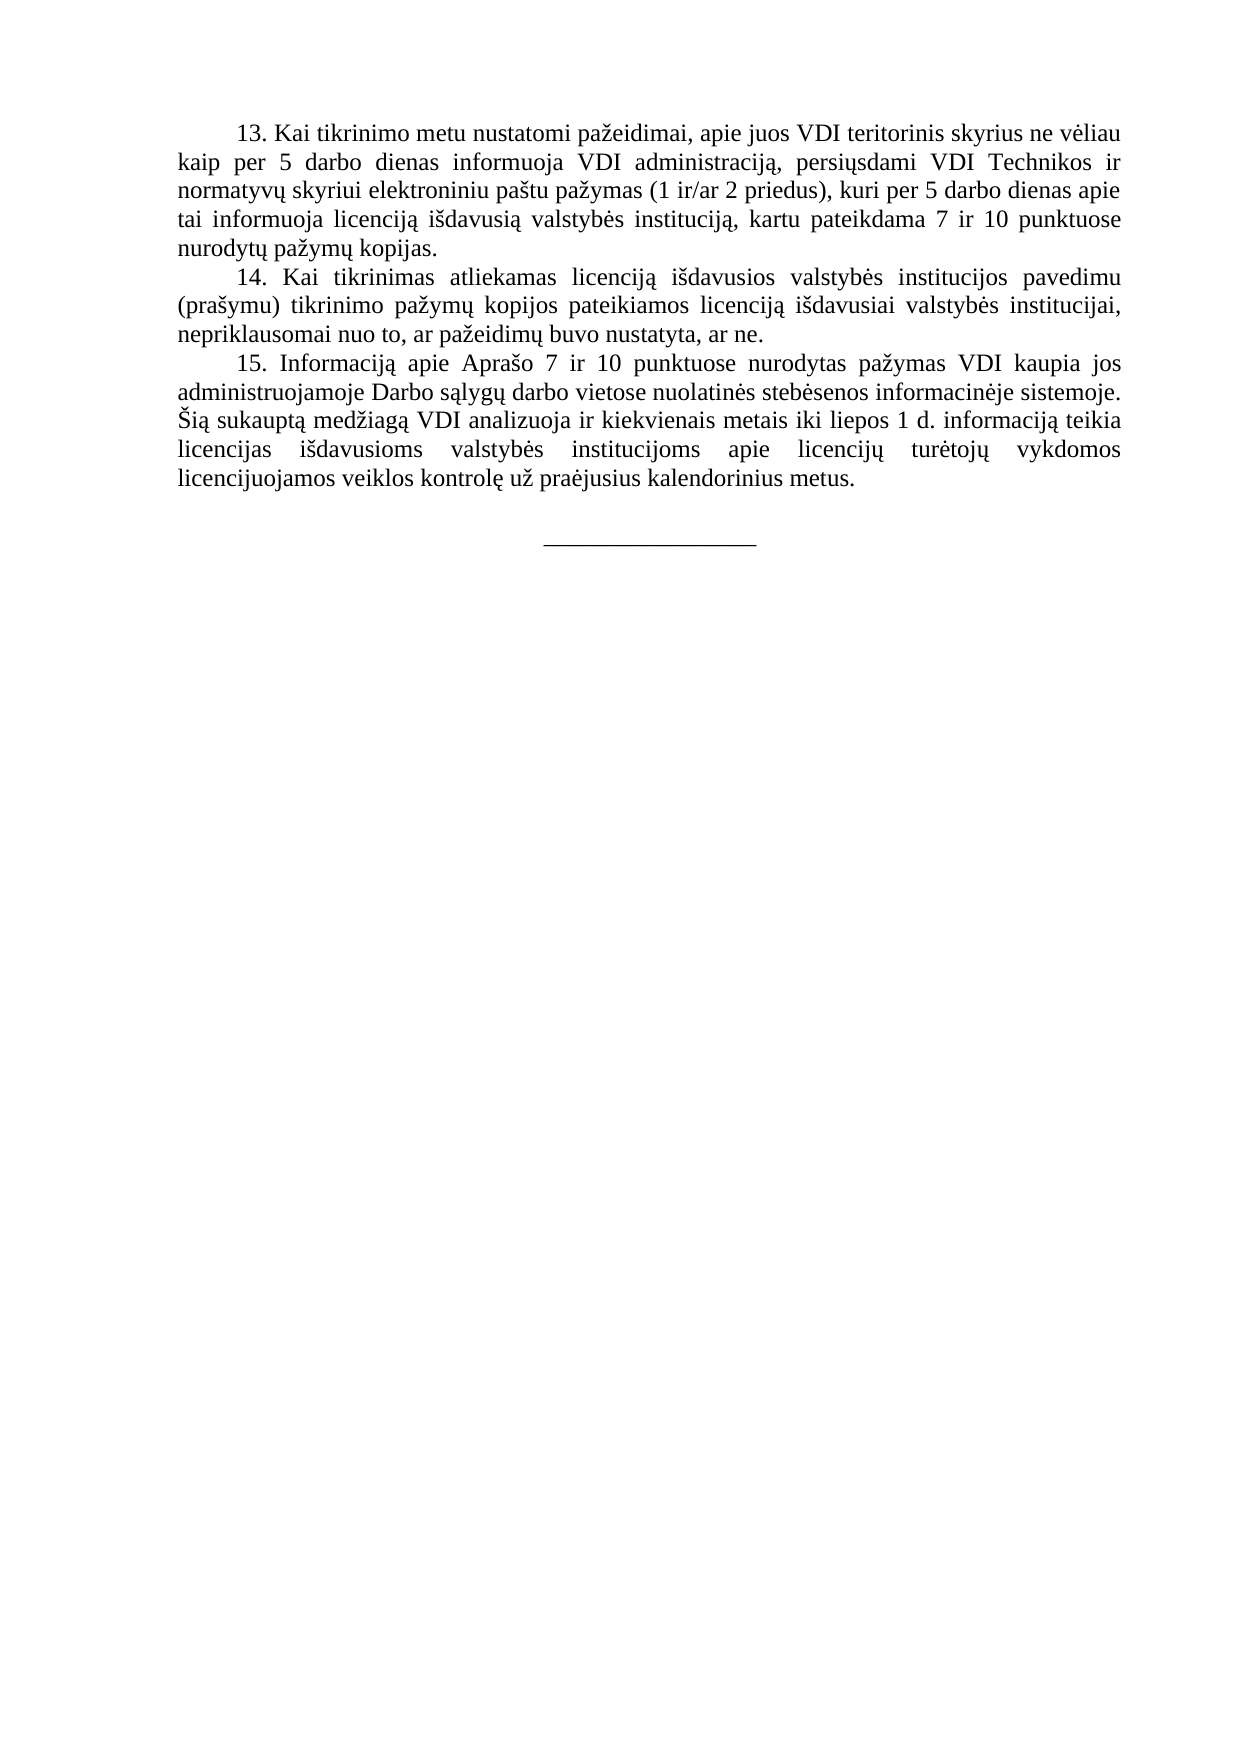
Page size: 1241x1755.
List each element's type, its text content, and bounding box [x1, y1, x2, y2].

text 14. Kai tikrinimas atliekamas licenciją išdavusios valstybės institucijos pavedimu (prašymu) tikrinimo pažymų kopijos pateikiamos licenciją išdavusiai valstybės institucijai, nepriklausomai nuo to, ar pažeidimų buvo nustatyta, ar ne. [177, 262, 1122, 348]
text 15. Informaciją apie Aprašo 7 ir 10 punktuose nurodytas pažymas VDI kaupia jos administruojamoje Darbo sąlygų darbo vietose nuolatinės stebėsenos informacinėje sistemoje. Šią sukauptą medžiagą VDI analizuoja ir kiekvienais metais iki liepos 1 d. informaciją teikia licencijas išdavusioms valstybės institucijoms apie licencijų turėtojų vykdomos licencijuojamos veiklos kontrolę už praėjusius kalendorinius metus. [177, 348, 1122, 492]
text 13. Kai tikrinimo metu nustatomi pažeidimai, apie juos VDI teritorinis skyrius ne vėliau kaip per 5 darbo dienas informuoja VDI administraciją, persiųsdami VDI Technikos ir normatyvų skyriui elektroniniu paštu pažymas (1 ir/ar 2 priedus), kuri per 5 darbo dienas apie tai informuoja licenciją išdavusią valstybės instituciją, kartu pateikdama 7 ir 10 punktuose nurodytų pažymų kopijas. [177, 118, 1122, 262]
text _________________ [177, 521, 1122, 549]
